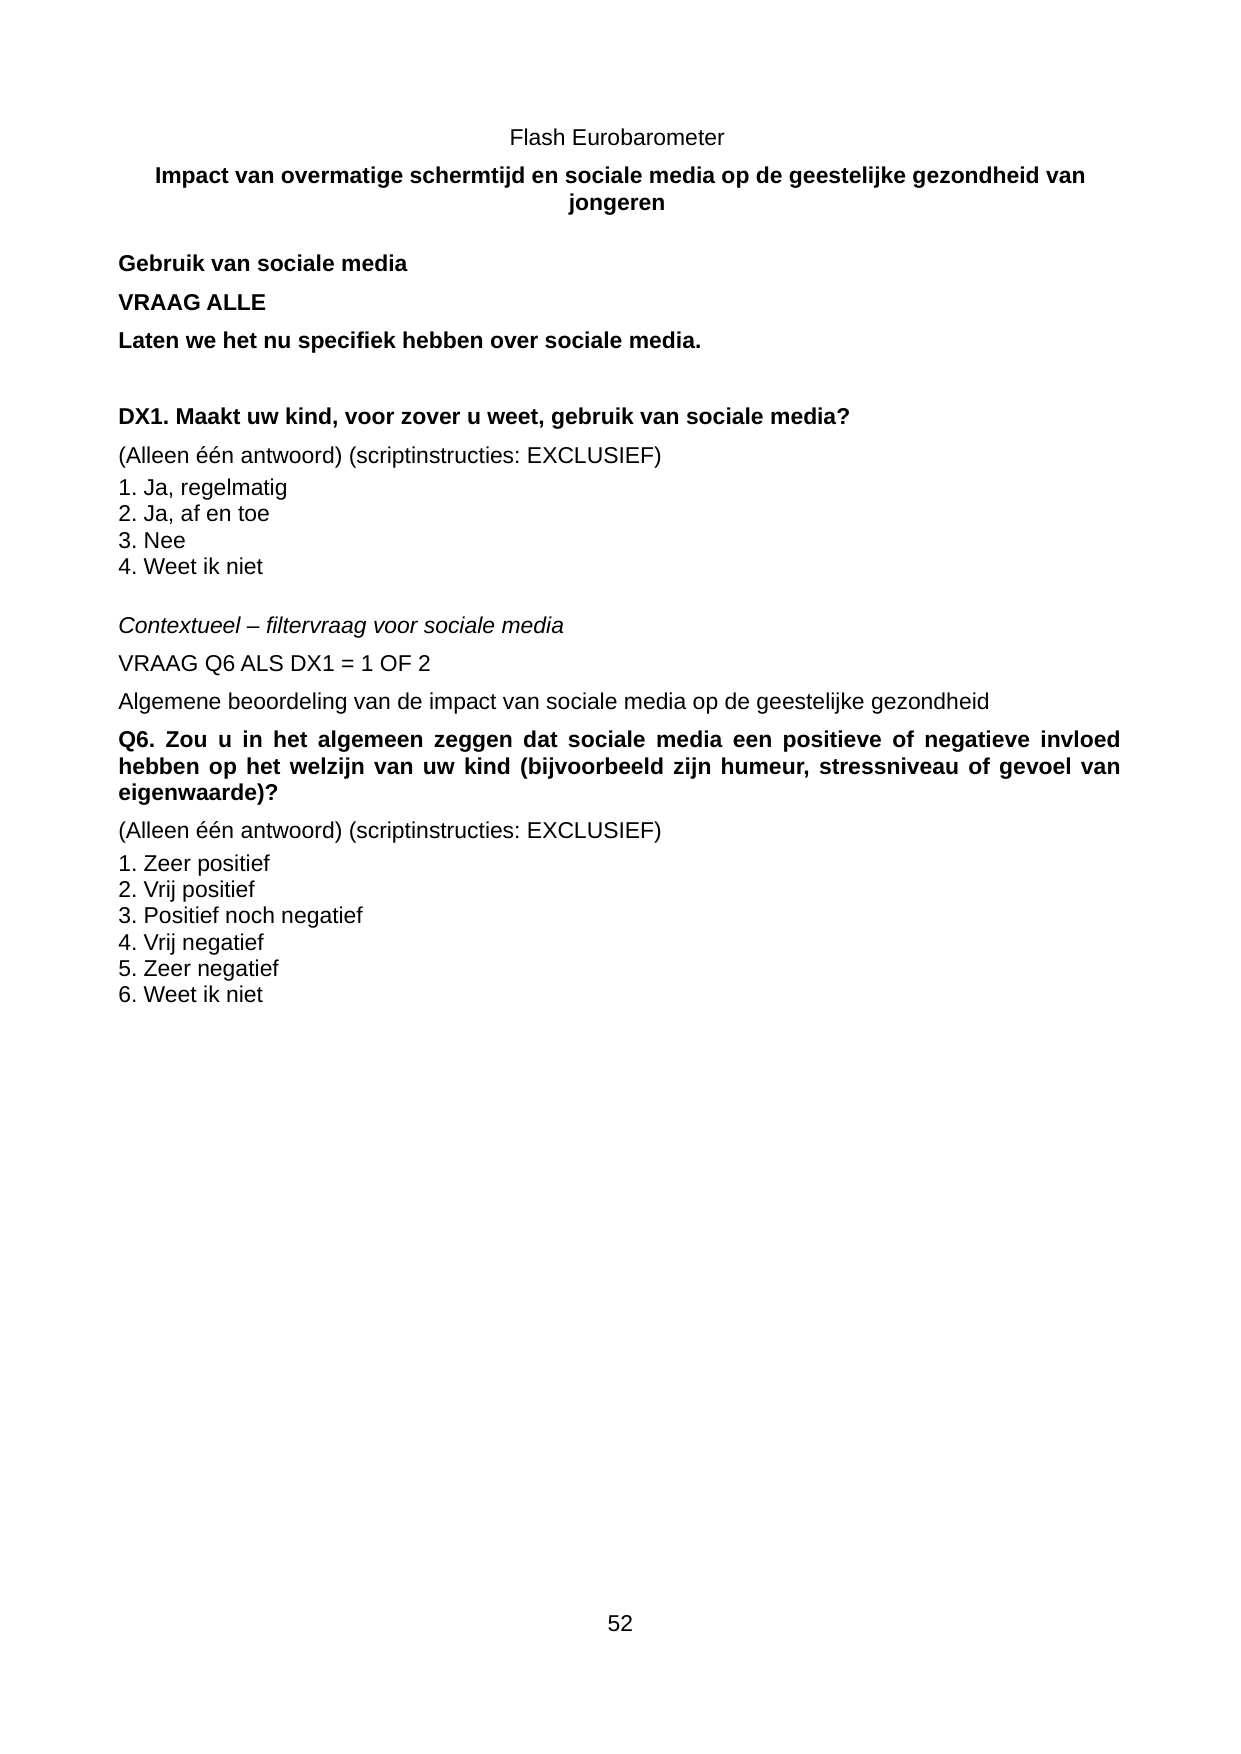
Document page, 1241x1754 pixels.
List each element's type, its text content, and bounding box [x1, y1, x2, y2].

text 1. Zeer positief [118, 849, 1122, 876]
text DX1. Maakt uw kind, voor zover u weet, gebruik van sociale media? [118, 403, 1122, 430]
text (Alleen één antwoord) (scriptinstructies: EXCLUSIEF) [118, 817, 1122, 843]
text VRAAG ALLE [118, 289, 1122, 315]
text 3. Positief noch negatief [118, 902, 1122, 928]
text Contextueel – filtervraag voor sociale media [118, 612, 1122, 638]
text 4. Vrij negatief [118, 928, 1122, 955]
text (Alleen één antwoord) (scriptinstructies: EXCLUSIEF) [118, 442, 1122, 468]
text VRAAG Q6 ALS DX1 = 1 OF 2 [118, 650, 1122, 676]
text 1. Ja, regelmatig [118, 474, 1122, 500]
text 2. Ja, af en toe [118, 500, 1122, 527]
text Algemene beoordeling van de impact van sociale media op de geestelijke gezondheid [118, 688, 1122, 714]
text 2. Vrij positief [118, 876, 1122, 902]
text 3. Nee [118, 527, 1122, 553]
text Laten we het nu specifiek hebben over sociale media. [118, 327, 1122, 353]
text Gebruik van sociale media [118, 250, 1122, 277]
text 5. Zeer negatief [118, 955, 1122, 981]
text 6. Weet ik niet [118, 981, 1122, 1008]
text 4. Weet ik niet [118, 553, 1122, 579]
text Q6. Zou u in het algemeen zeggen dat sociale media een positieve of negatieve invloed hebben op het welzijn van uw kind (bijvoorbeeld zijn humeur, stressniveau of gevoel van eigenwaarde)? [118, 726, 1122, 805]
